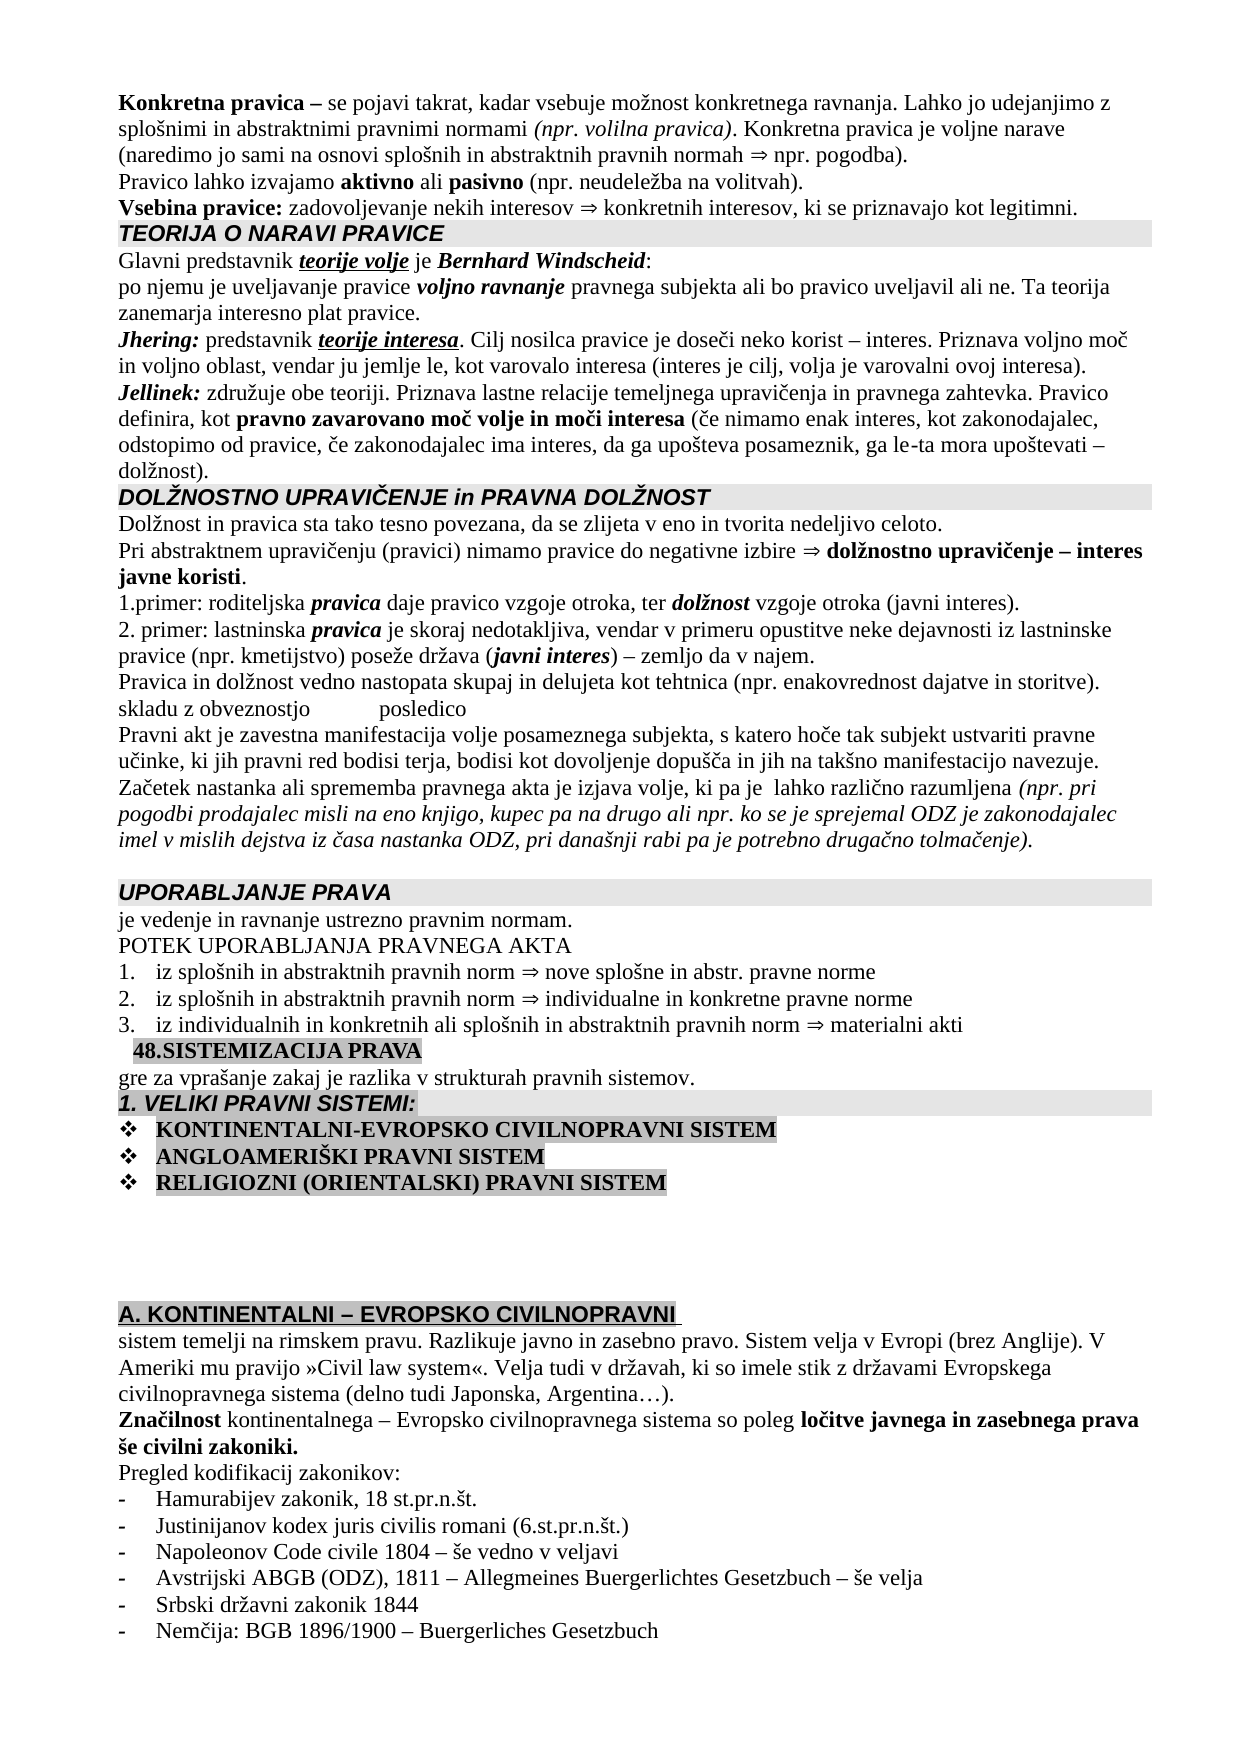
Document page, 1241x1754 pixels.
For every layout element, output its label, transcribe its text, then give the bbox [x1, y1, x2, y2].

text 2. primer: lastninska pravica je skoraj nedotakljiva, vendar v primeru opustitve neke dejavnosti iz lastninske pravice (npr. kmetijstvo) poseže država (javni interes) – zemljo da v najem. [118, 616, 1152, 668]
list Justinijanov kodex juris civilis romani (6.st.pr.n.št.) [118, 1512, 1152, 1538]
list iz individualnih in konkretnih ali splošnih in abstraktnih pravnih norm  materialni akti [118, 1011, 1152, 1037]
subtitle 1. VELIKI PRAVNI SISTEMI: [118, 1090, 1152, 1116]
subtitle SISTEMIZACIJA PRAVA [133, 1037, 1152, 1064]
text Pravni akt je zavestna manifestacija volje posameznega subjekta, s katero hoče tak subjekt ustvariti pravne učinke, ki jih pravni red bodisi terja, bodisi kot dovoljenje dopušča in jih na takšno manifestacijo navezuje. [118, 721, 1152, 774]
subtitle TEORIJA O NARAVI PRAVICE [118, 220, 1152, 247]
text Vsebina pravice: zadovoljevanje nekih interesov  konkretnih interesov, ki se priznavajo kot legitimni. [118, 194, 1152, 220]
text gre za vprašanje zakaj je razlika v strukturah pravnih sistemov. [118, 1064, 1152, 1090]
subtitle DOLŽNOSTNO UPRAVIČENJE in PRAVNA DOLŽNOST [118, 484, 1152, 510]
list Napoleonov Code civile 1804 – še vedno v veljavi [118, 1538, 1152, 1564]
text Glavni predstavnik teorije volje je Bernhard Windscheid: [118, 247, 1152, 273]
list Nemčija: BGB 1896/1900 – Buergerliches Gesetzbuch [118, 1617, 1152, 1643]
text Jhering: predstavnik teorije interesa. Cilj nosilca pravice je doseči neko korist – interes. Priznava voljno moč in voljno oblast, vendar ju jemlje le, kot varovalo interesa (interes je cilj, volja je varovalni ovoj interesa). [118, 326, 1152, 378]
text skladu z obveznostjo posledico [118, 695, 1152, 721]
text je vedenje in ravnanje ustrezno pravnim normam. [118, 906, 1152, 932]
list iz splošnih in abstraktnih pravnih norm  individualne in konkretne pravne norme [118, 985, 1152, 1011]
list Avstrijski ABGB (ODZ), 1811 – Allegmeines Buergerlichtes Gesetzbuch – še velja [118, 1564, 1152, 1591]
text 1.primer: roditeljska pravica daje pravico vzgoje otroka, ter dolžnost vzgoje otroka (javni interes). [118, 589, 1152, 616]
list ANGLOAMERIŠKI PRAVNI SISTEM [118, 1143, 1152, 1169]
list iz splošnih in abstraktnih pravnih norm  nove splošne in abstr. pravne norme [118, 958, 1152, 985]
subtitle UPORABLJANJE PRAVA [118, 879, 1152, 906]
list Srbski državni zakonik 1844 [118, 1591, 1152, 1617]
text Pravico lahko izvajamo aktivno ali pasivno (npr. neudeležba na volitvah). [118, 168, 1152, 194]
subtitle A. KONTINENTALNI – EVROPSKO CIVILNOPRAVNI [118, 1301, 1152, 1327]
text Pravica in dolžnost vedno nastopata skupaj in delujeta kot tehtnica (npr. enakovrednost dajatve in storitve). [118, 668, 1152, 695]
text Začetek nastanka ali sprememba pravnega akta je izjava volje, ki pa je lahko različno razumljena (npr. pri pogodbi prodajalec misli na eno knjigo, kupec pa na drugo ali npr. ko se je sprejemal ODZ je zakonodajalec imel v mislih dejstva iz časa nastanka ODZ, pri današnji rabi pa je potrebno drugačno tolmačenje). [118, 774, 1152, 853]
text Dolžnost in pravica sta tako tesno povezana, da se zlijeta v eno in tvorita nedeljivo celoto. [118, 510, 1152, 537]
text POTEK UPORABLJANJA PRAVNEGA AKTA [118, 932, 1152, 958]
text Konkretna pravica – se pojavi takrat, kadar vsebuje možnost konkretnega ravnanja. Lahko jo udejanjimo z splošnimi in abstraktnimi pravnimi normami (npr. volilna pravica). Konkretna pravica je voljne narave (naredimo jo sami na osnovi splošnih in abstraktnih pravnih normah  npr. pogodba). [118, 89, 1152, 168]
text po njemu je uveljavanje pravice voljno ravnanje pravnega subjekta ali bo pravico uveljavil ali ne. Ta teorija zanemarja interesno plat pravice. [118, 273, 1152, 326]
text sistem temelji na rimskem pravu. Razlikuje javno in zasebno pravo. Sistem velja v Evropi (brez Anglije). V Ameriki mu pravijo »Civil law system«. Velja tudi v državah, ki so imele stik z državami Evropskega civilnopravnega sistema (delno tudi Japonska, Argentina…). [118, 1327, 1152, 1406]
list RELIGIOZNI (ORIENTALSKI) PRAVNI SISTEM [118, 1169, 1152, 1196]
text Jellinek: združuje obe teoriji. Priznava lastne relacije temeljnega upravičenja in pravnega zahtevka. Pravico definira, kot pravno zavarovano moč volje in moči interesa (če nimamo enak interes, kot zakonodajalec, odstopimo od pravice, če zakonodajalec ima interes, da ga upošteva posameznik, ga le‑ta mora upoštevati – dolžnost). [118, 378, 1152, 484]
list Hamurabijev zakonik, 18 st.pr.n.št. [118, 1485, 1152, 1512]
text Značilnost kontinentalnega – Evropsko civilnopravnega sistema so poleg ločitve javnega in zasebnega prava še civilni zakoniki. [118, 1406, 1152, 1459]
text Pregled kodifikacij zakonikov: [118, 1459, 1152, 1485]
text Pri abstraktnem upravičenju (pravici) nimamo pravice do negativne izbire  dolžnostno upravičenje – interes javne koristi. [118, 537, 1152, 589]
list KONTINENTALNI-EVROPSKO CIVILNOPRAVNI SISTEM [118, 1116, 1152, 1143]
